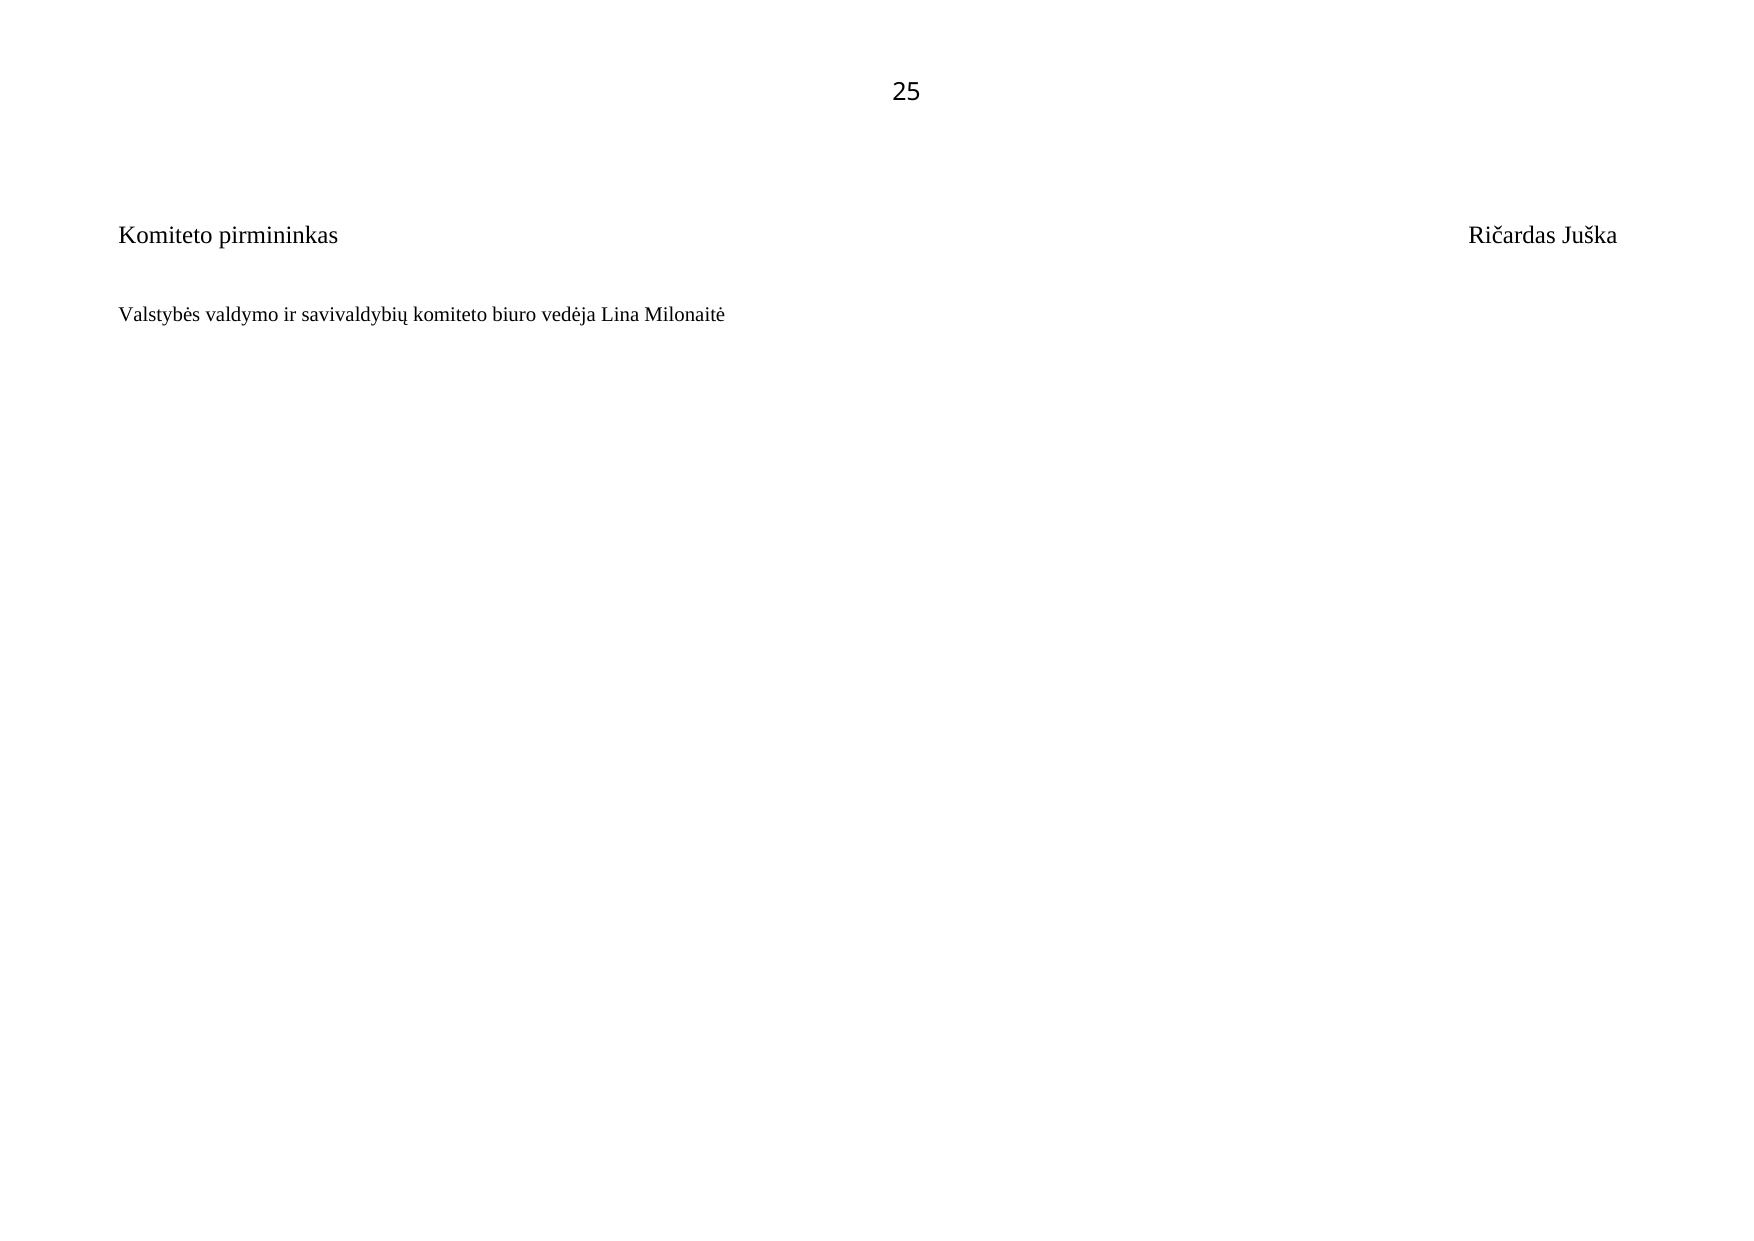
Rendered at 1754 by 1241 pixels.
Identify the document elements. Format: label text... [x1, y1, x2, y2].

text Valstybės valdymo ir savivaldybių komiteto biuro vedėja Lina Milonaitė [118, 302, 1695, 326]
text Komiteto pirmininkas (Parašas) Ričardas Juška [118, 220, 1695, 249]
